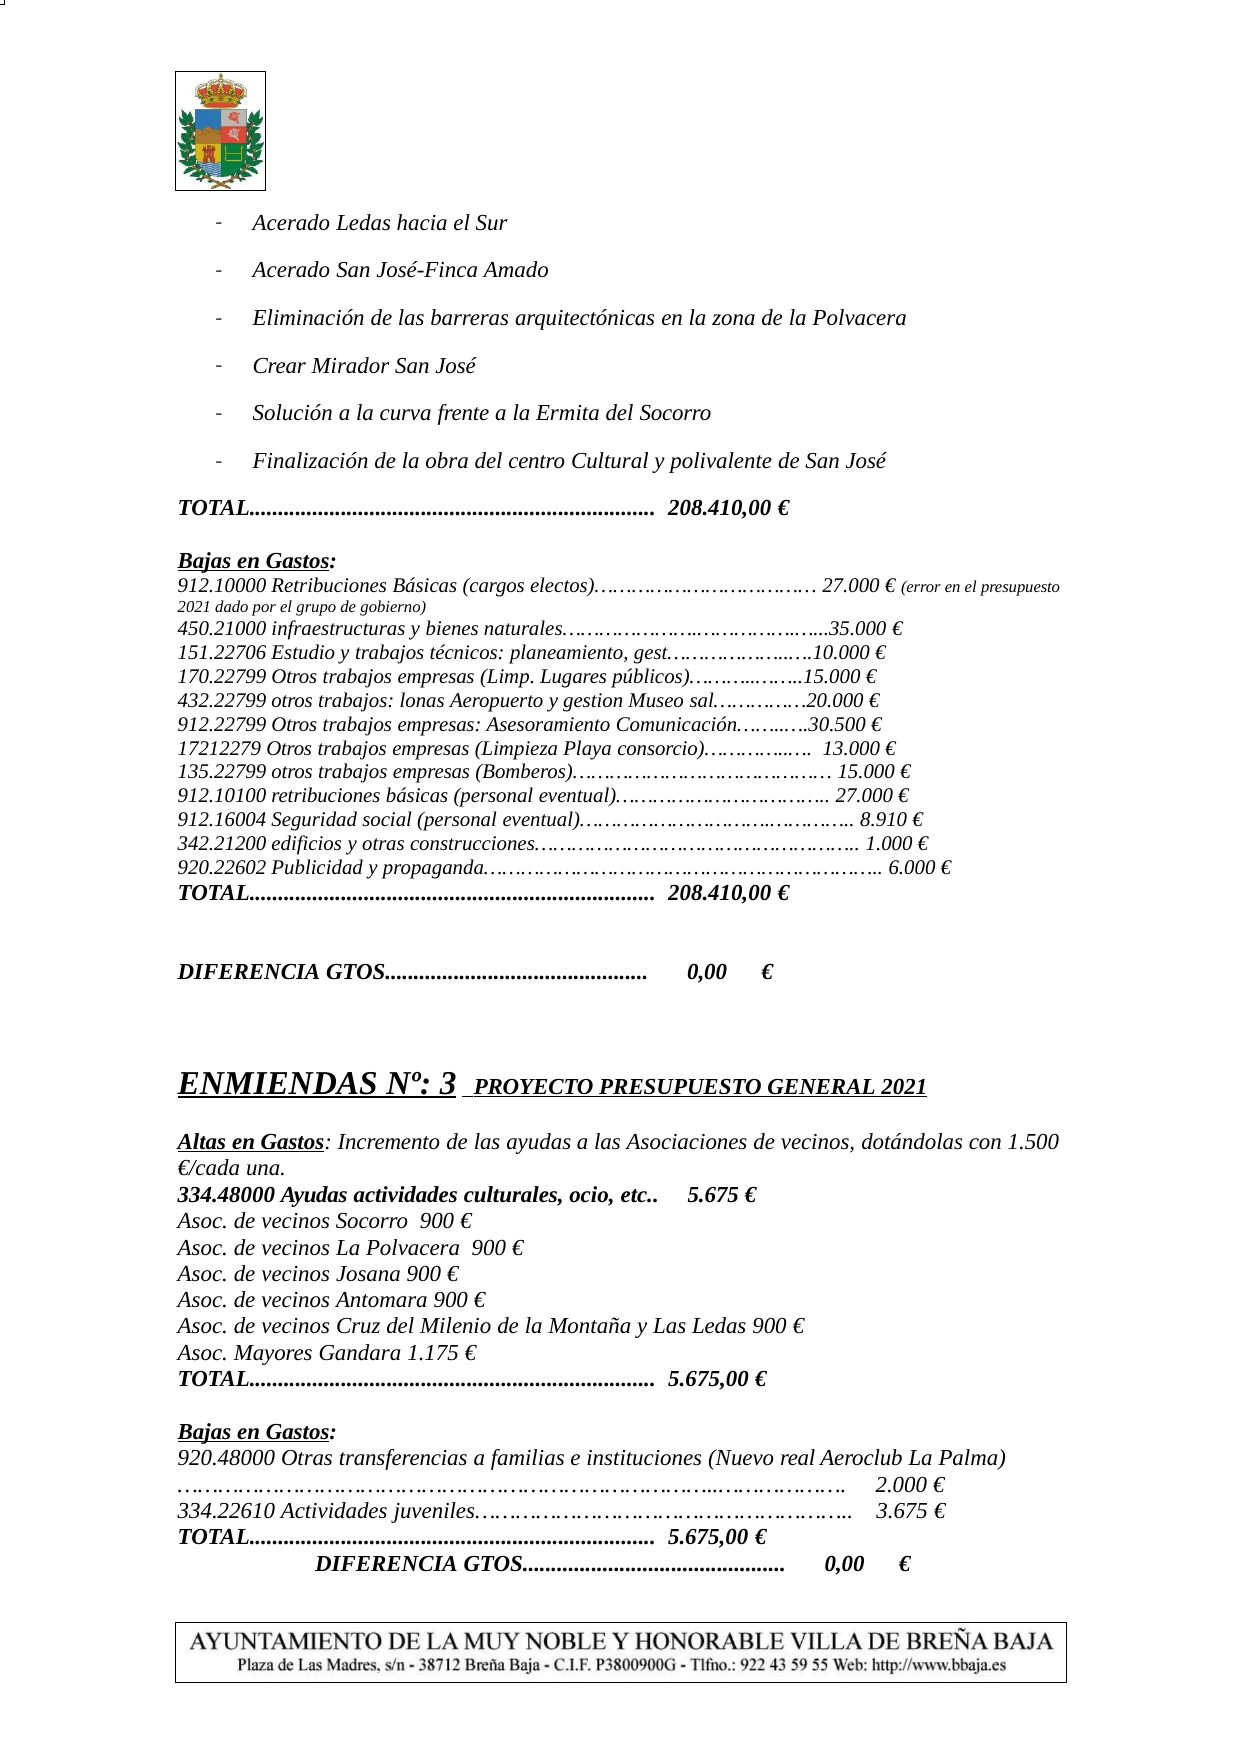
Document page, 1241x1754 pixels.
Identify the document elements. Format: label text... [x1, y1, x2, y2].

picture [176, 1623, 1066, 1682]
text 20.22602 Publicidad y propaganda……………………………………………………….. 6.000 € [188, 856, 975, 879]
text Solución a la curva frente a la Ermita del Socorro [252, 400, 911, 426]
text 0,00 [687, 959, 752, 984]
text 12.22799 Otros trabajos empresas: Asesoramiento Comunicación……..….30.500 € [188, 713, 975, 736]
text - [215, 208, 248, 235]
text 12.10100 retribuciones básicas (personal eventual)…………………………….. 27.000 € [188, 784, 975, 807]
text € [761, 959, 798, 984]
text 3 [177, 832, 188, 855]
text 51.22706 Estudio y trabajos técnicos: planeamiento, gest………………..….10.000 € [188, 641, 975, 664]
text - [215, 447, 248, 474]
text 70.22799 Otros trabajos empresas (Limp. Lugares públicos)………..……..15.000 € [188, 665, 975, 688]
text Finalización de la obra del centro Cultural y polivalente de San José [252, 448, 911, 473]
text TOTAL....................................................................... 5.675,00 € [177, 1524, 809, 1550]
text 50.21000 infraestructuras y bienes naturales………………….…………….…...35.000 € [188, 617, 975, 641]
text €/cada una. [177, 1155, 310, 1181]
text - [215, 351, 248, 378]
text Altas en Gastos: Incremento de las ayudas a las Asociaciones de vecinos, dotándolas con 1.500 [177, 1129, 1083, 1154]
text Asoc. de vecinos Josana 900 € [177, 1261, 827, 1286]
text 9 [177, 808, 188, 831]
text Asoc. de vecinos La Polvacera 900 € [177, 1234, 827, 1260]
text 9 [177, 856, 188, 879]
text Asoc. de vecinos Socorro 900 € [177, 1208, 827, 1233]
picture [176, 72, 265, 190]
text 12.10000 Retribuciones Básicas (cargos electos)……………………………… 27.000 € (error en el presupuesto [188, 574, 1086, 597]
text DIFERENCIA GTOS.............................................. [315, 1551, 809, 1576]
text …………………………………………………………………..………………. 2.000 € [198, 1472, 1033, 1497]
text Crear Mirador San José [252, 353, 932, 378]
text 1 [177, 641, 188, 664]
text 32.22799 otros trabajos: lonas Aeropuerto y gestion Museo sal……………20.000 € [188, 689, 975, 712]
text Asoc. de vecinos Cruz del Milenio de la Montaña y Las Ledas 900 € [177, 1313, 827, 1339]
text € [899, 1551, 935, 1576]
text 9 [177, 713, 188, 736]
text 0,00 [824, 1551, 889, 1576]
text 7212279 Otros trabajos empresas (Limpieza Playa consorcio)…………..…. 13.000 € [188, 737, 975, 760]
text 1 [177, 665, 188, 688]
text Bajas en Gastos: [177, 1419, 362, 1444]
text 42.21200 edificios y otras construcciones…………………………………………….. 1.000 € [188, 832, 975, 855]
text Acerado Ledas hacia el Sur [252, 209, 532, 235]
text Eliminación de las barreras arquitectónicas en la zona de la Polvacera [252, 305, 932, 330]
text 9 [177, 1445, 189, 1471]
text 9 [177, 574, 188, 597]
text 34.48000 Ayudas actividades culturales, ocio, etc.. 5.675 € [189, 1182, 780, 1207]
text 2 [177, 598, 186, 617]
text - [215, 399, 248, 426]
text ENMIENDAS Nº: 3 PROYECTO PRESUPUESTO GENERAL 2021 [177, 1065, 946, 1102]
text 1 [177, 737, 188, 760]
text Bajas en Gastos: [177, 548, 362, 573]
text Acerado San José-Finca Amado [252, 257, 573, 283]
text - [215, 256, 248, 283]
text 021 dado por el grupo de gobierno) [186, 598, 450, 617]
text … [177, 1472, 198, 1497]
text Asoc. de vecinos Antomara 900 € [177, 1287, 827, 1313]
text TOTAL....................................................................... 208.410,00 € [177, 880, 813, 905]
text TOTAL....................................................................... 208.410,00 € [177, 495, 813, 521]
text 35.22799 otros trabajos empresas (Bomberos)…………………………………… 15.000 € [188, 761, 975, 784]
text 34.22610 Actividades juveniles……………………………………………….. 3.675 € [189, 1498, 1033, 1523]
text 20.48000 Otras transferencias a familias e instituciones (Nuevo real Aeroclub La Palma) [189, 1445, 1033, 1471]
text 4 [177, 689, 188, 712]
text 3 [177, 1182, 189, 1207]
text Asoc. Mayores Gandara 1.175 € [177, 1340, 827, 1365]
text 4 [177, 617, 188, 641]
text 1 [177, 761, 188, 784]
text TOTAL....................................................................... 5.675,00 € [177, 1366, 827, 1392]
text 9 [177, 784, 188, 807]
text - [215, 304, 248, 331]
text 12.16004 Seguridad social (personal eventual)………………………….………….. 8.910 € [188, 808, 975, 831]
text DIFERENCIA GTOS.............................................. [177, 959, 672, 984]
text 3 [177, 1498, 189, 1523]
